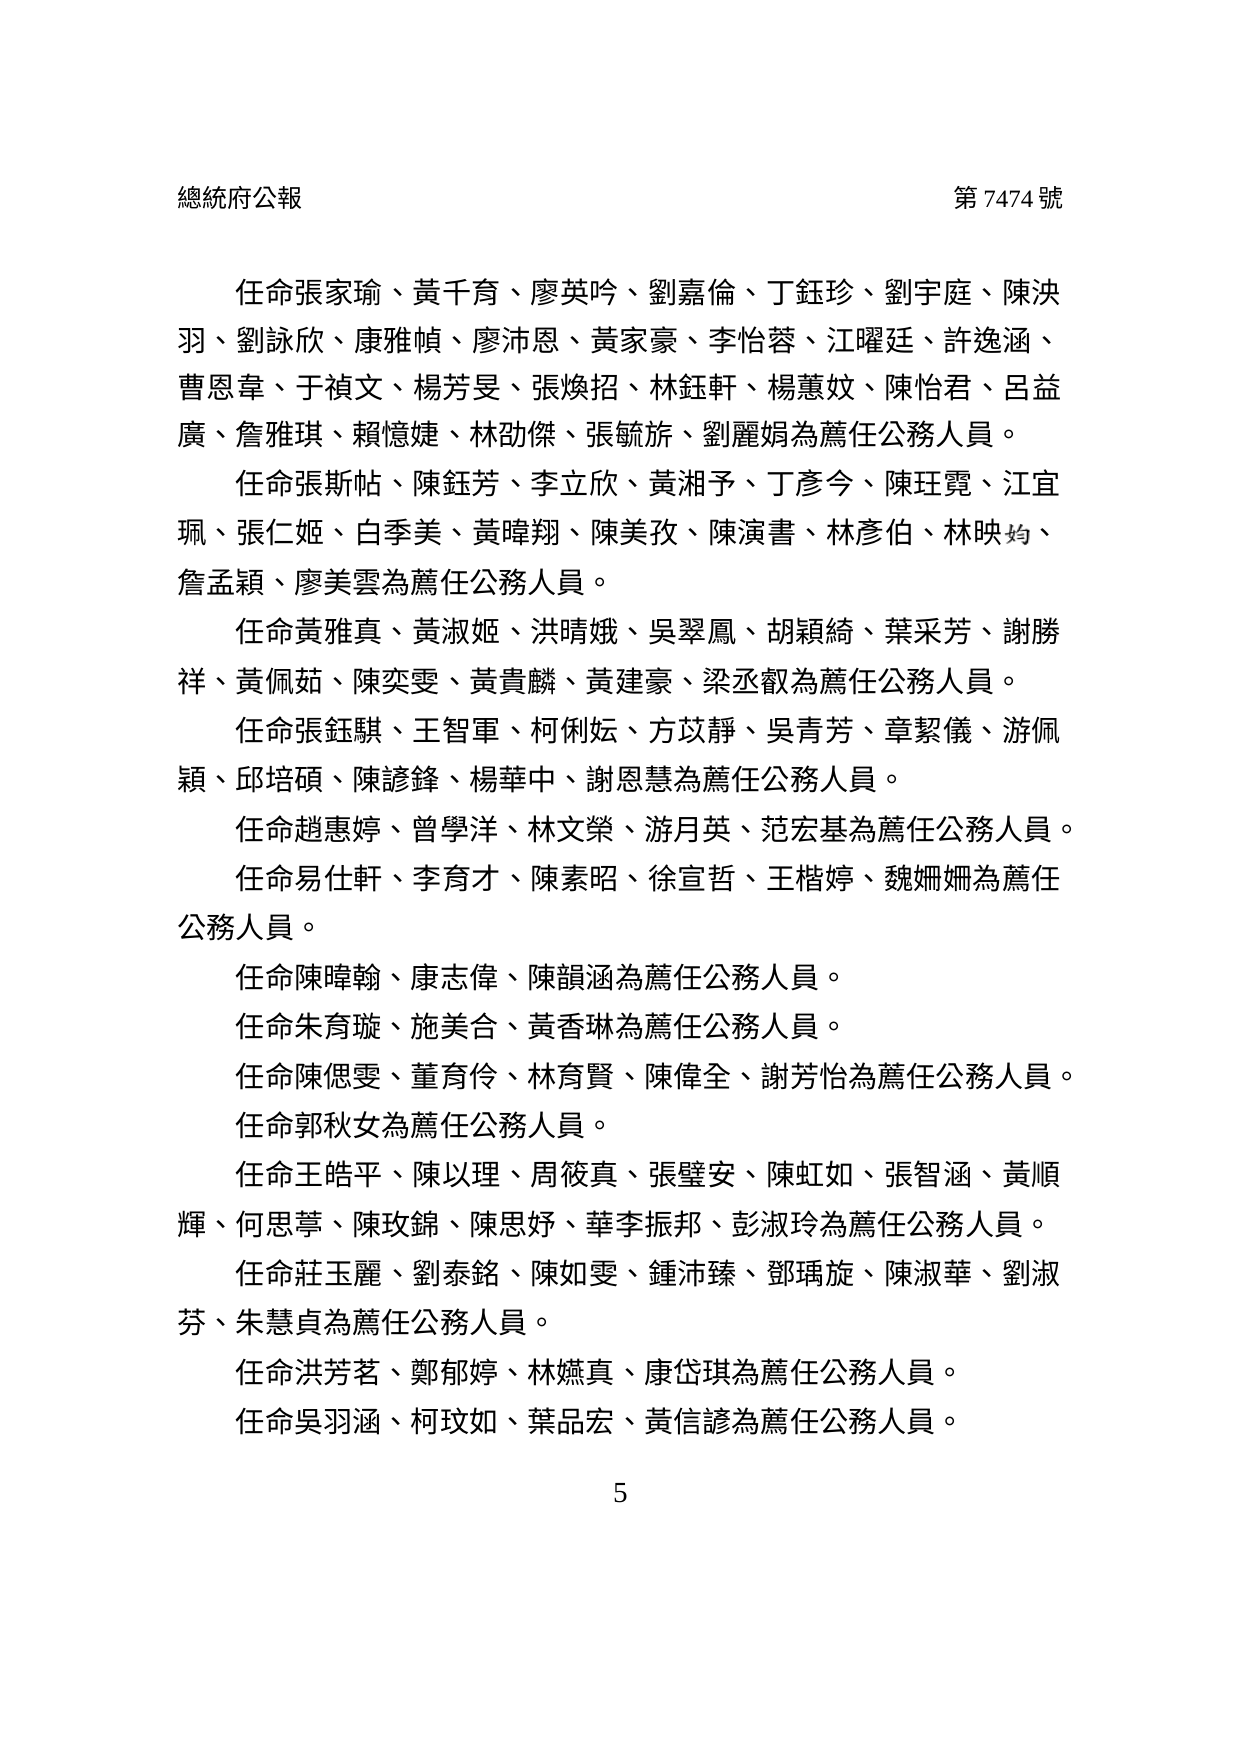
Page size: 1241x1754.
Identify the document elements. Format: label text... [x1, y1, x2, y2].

text 任命陳暐翰、康志偉、陳韻涵為薦任公務人員。 [177, 949, 1063, 998]
text 任命趙惠婷、曾學洋、林文榮、游月英、范宏基為薦任公務人員。 [177, 801, 1063, 850]
text 任命莊玉麗、劉泰銘、陳如雯、鍾沛臻、鄧瑀旋、陳淑華、劉淑芬、朱慧貞為薦任公務人員。 [177, 1245, 1063, 1344]
text 任命吳羽涵、柯玟如、葉品宏、黃信諺為薦任公務人員。 [177, 1393, 1063, 1442]
text 任命黃雅真、黃淑姬、洪晴娥、吳翠鳳、胡穎綺、葉采芳、謝勝祥、黃佩茹、陳奕雯、黃貴麟、黃建豪、梁丞叡為薦任公務人員。 [177, 603, 1063, 702]
text 任命易仕軒、李育才、陳素昭、徐宣哲、王楷婷、魏姍姍為薦任公務人員。 [177, 850, 1063, 949]
text 任命張家瑜、黃千育、廖英吟、劉嘉倫、丁鈺珍、劉宇庭、陳泱羽、劉詠欣、康雅幀、廖沛恩、黃家豪、李怡蓉、江曜廷、許逸涵、曹恩韋、于禎文、楊芳旻、張煥招、林鈺軒、楊蕙妏、陳怡君、呂益廣、詹雅琪、賴憶婕、林劭傑、張毓旂、劉麗娟為薦任公務人員。 [177, 266, 1063, 455]
text 任命張斯帖、陳鈺芳、李立欣、黃湘予、丁彥今、陳玨霓、江宜珮、張仁姬、白季美、黃暐翔、陳美孜、陳演書、林彥伯、林映 、詹孟穎、廖美雲為薦任公務人員。 [177, 455, 1063, 603]
text 任命陳偲雯、董育伶、林育賢、陳偉全、謝芳怡為薦任公務人員。 [177, 1047, 1063, 1097]
text 任命朱育璇、施美合、黃香琳為薦任公務人員。 [177, 998, 1063, 1047]
text 任命郭秋女為薦任公務人員。 [177, 1097, 1063, 1146]
text 任命洪芳茗、鄭郁婷、林嬿真、康岱琪為薦任公務人員。 [177, 1344, 1063, 1393]
picture [1004, 523, 1030, 546]
text 任命張鈺騏、王智軍、柯俐妘、方苡靜、吳青芳、章絜儀、游佩穎、邱培碩、陳諺鋒、楊華中、謝恩慧為薦任公務人員。 [177, 702, 1063, 801]
text 任命王皓平、陳以理、周筱真、張璧安、陳虹如、張智涵、黃順輝、何思葶、陳玫錦、陳思妤、華李振邦、彭淑玲為薦任公務人員。 [177, 1146, 1063, 1245]
